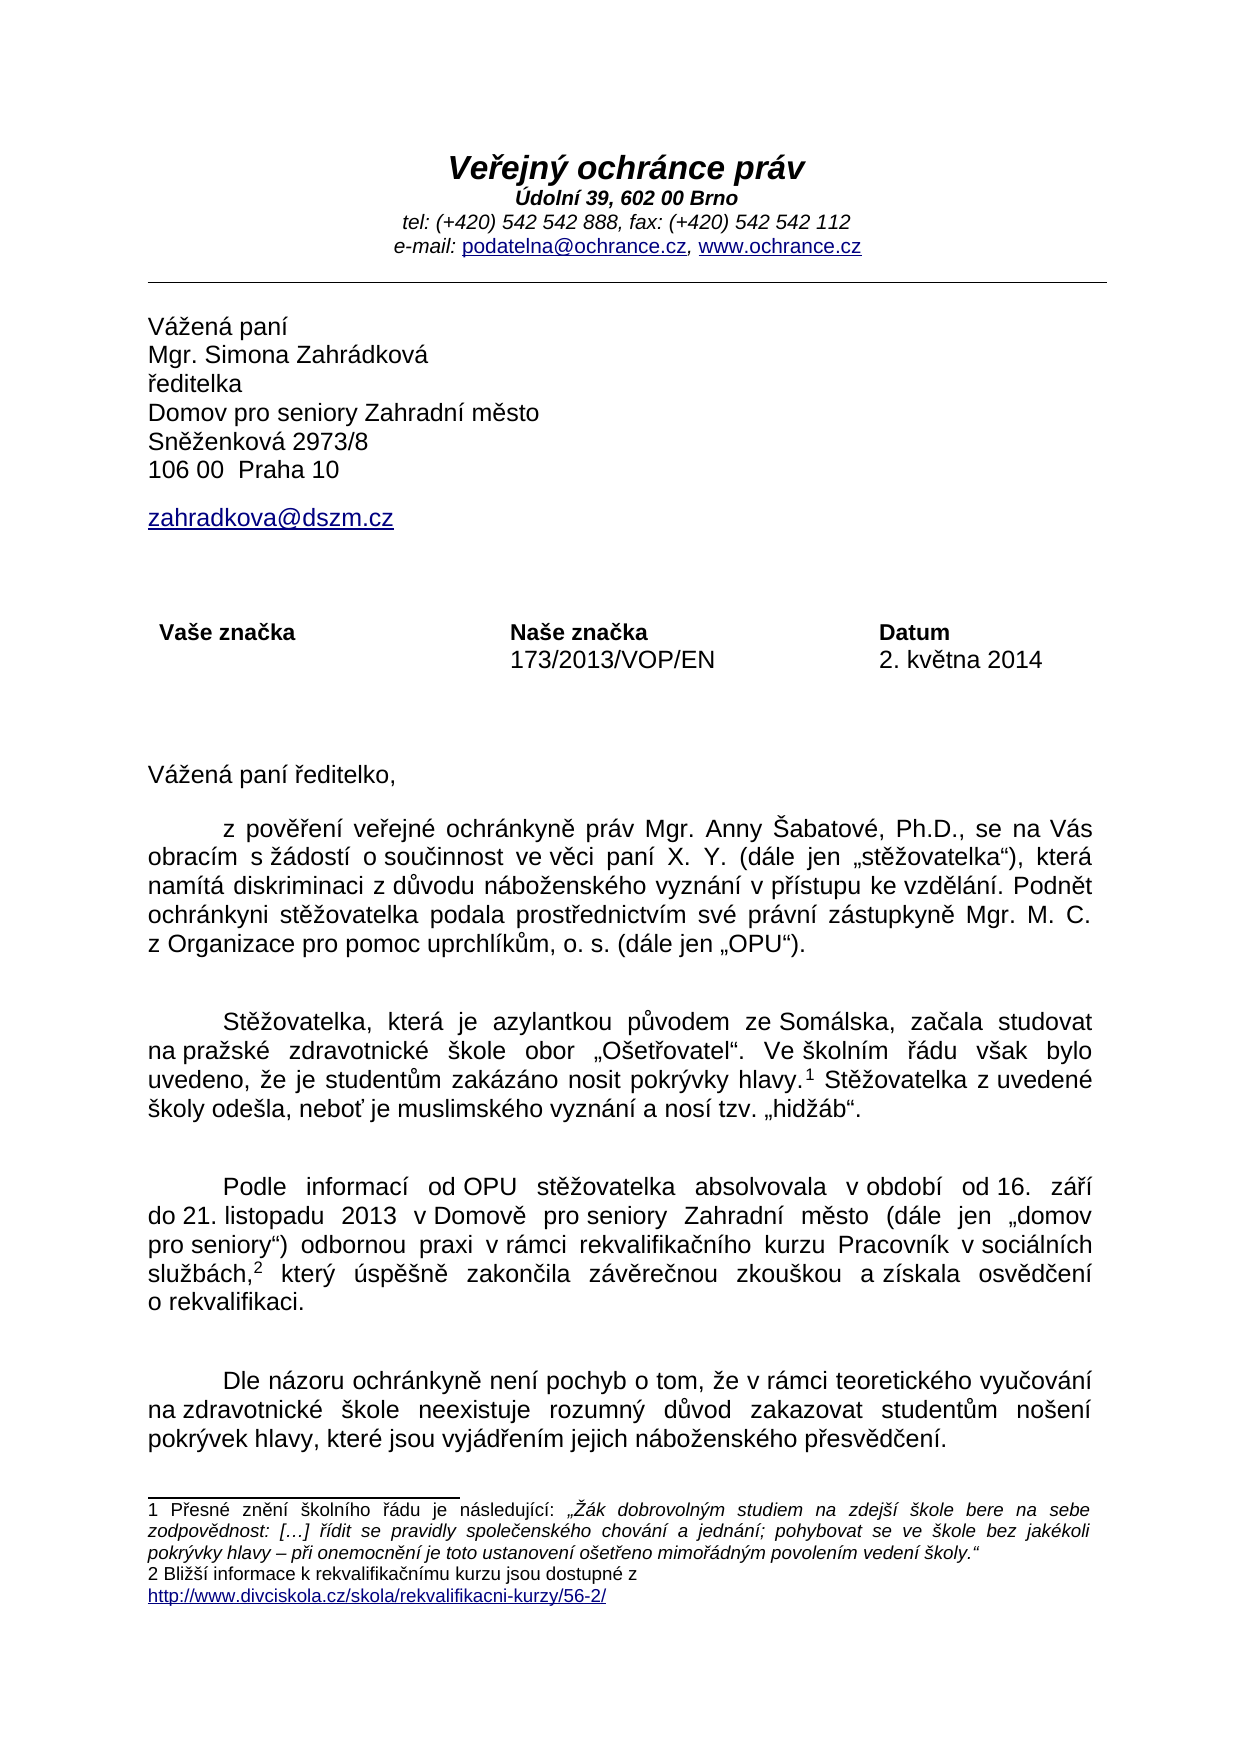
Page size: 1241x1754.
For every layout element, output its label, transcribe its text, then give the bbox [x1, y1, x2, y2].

table_cell [148, 645, 499, 673]
text Vážená paní [148, 312, 1092, 341]
text Stěžovatelka, která je azylantkou původem ze Somálska, začala studovat na pražské zdravotnické škole obor „Ošetřovatel“. Ve školním řádu však bylo uvedeno, že je studentům zakázáno nosit pokrývky hlavy. Stěžovatelka z uvedené školy odešla, neboť je muslimského vyznání a nosí tzv. „hidžáb“. [148, 1007, 1092, 1122]
text Dle názoru ochránkyně není pochyb o tom, že v rámci teoretického vyučování na zdravotnické škole neexistuje rozumný důvod zakazovat studentům nošení pokrývek hlavy, které jsou vyjádřením jejich náboženského přesvědčení. [148, 1366, 1092, 1452]
text Mgr. Simona Zahrádková [148, 341, 1092, 369]
table_cell 2. května 2014 [868, 645, 1107, 673]
table_cell 173/2013/VOP/EN [499, 645, 868, 673]
text z pověření veřejné ochránkyně práv Mgr. Anny Šabatové, Ph.D., se na Vás obracím s žádostí o součinnost ve věci paní X. Y. (dále jen „stěžovatelka“), která namítá diskriminaci z důvodu náboženského vyznání v přístupu ke vzdělání. Podnět ochránkyni stěžovatelka podala prostřednictvím své právní zástupkyně Mgr. M. C. z Organizace pro pomoc uprchlíkům, o. s. (dále jen „OPU“). [148, 813, 1092, 957]
text Podle informací od OPU stěžovatelka absolvovala v období od 16. září do 21. listopadu 2013 v Domově pro seniory Zahradní město (dále jen „domov pro seniory“) odbornou praxi v rámci rekvalifikačního kurzu Pracovník v sociálních službách, který úspěšně zakončila závěrečnou zkouškou a získala osvědčení o rekvalifikaci. [148, 1172, 1092, 1316]
text Přesné znění školního řádu je následující: „Žák dobrovolným studiem na zdejší škole bere na sebe zodpovědnost: […] řídit se pravidly společenského chování a jednání; pohybovat se ve škole bez jakékoli pokrývky hlavy – při onemocnění je toto ustanovení ošetřeno mimořádným povolením vedení školy.“ [148, 1498, 1092, 1563]
text 106 00 Praha 10 [148, 456, 1092, 484]
table_header Vaše značka [148, 619, 499, 645]
table_header Veřejný ochránce práv Údolní 39, 602 00 Brno tel: (+420) 542 542 888, fax: (+420) 542 542 112 e-mail: podatelna@ochrance.cz, www.ochrance.cz [148, 148, 1107, 282]
text Vážená paní ředitelko, [148, 760, 1092, 788]
text ředitelka [148, 369, 1092, 398]
text Domov pro seniory Zahradní město [148, 398, 1092, 427]
table_header Datum [868, 619, 1107, 645]
text zahradkova@dszm.cz [148, 503, 1092, 532]
table_header Naše značka [499, 619, 868, 645]
text Bližší informace k rekvalifikačnímu kurzu jsou dostupné z [148, 1563, 1092, 1585]
text http://www.divciskola.cz/skola/rekvalifikacni-kurzy/56-2/ [148, 1585, 1092, 1606]
text Sněženková 2973/8 [148, 427, 1092, 456]
